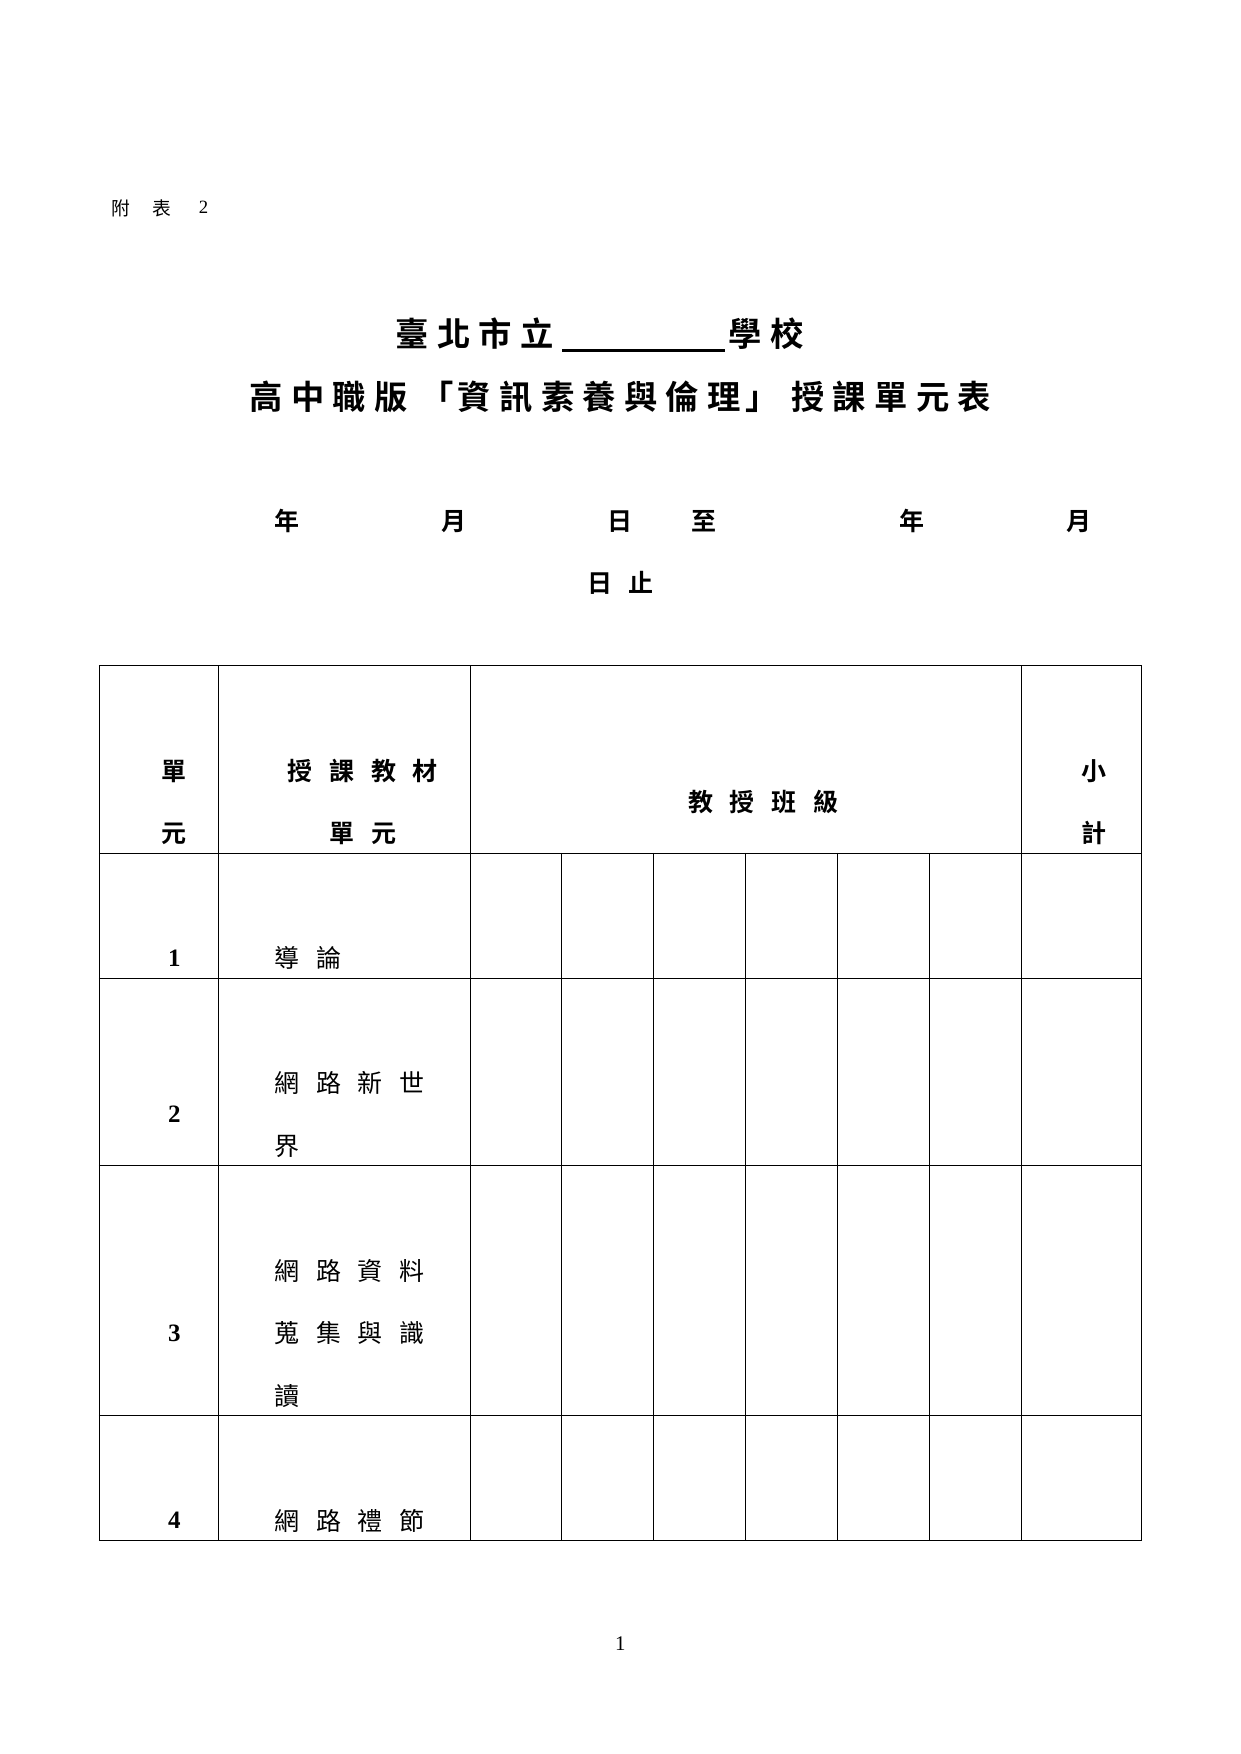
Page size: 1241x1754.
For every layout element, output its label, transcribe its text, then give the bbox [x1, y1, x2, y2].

table_cell [930, 979, 1021, 1165]
table_cell [838, 979, 929, 1165]
table_cell [1022, 979, 1141, 1165]
table_cell 4 [100, 1416, 218, 1540]
table_cell [654, 1166, 745, 1415]
table_cell [654, 854, 745, 978]
table_cell [1022, 854, 1141, 978]
text 高中職版「資訊素養與倫理」授課單元表 [99, 353, 1141, 415]
table_cell [1022, 1416, 1141, 1540]
text 臺北市立 學校 [99, 290, 1141, 353]
table_cell [838, 1166, 929, 1415]
table_cell [471, 1416, 561, 1540]
table_cell [562, 1166, 653, 1415]
table_cell [562, 854, 653, 978]
table_cell 1 [100, 854, 218, 978]
table_cell [838, 1416, 929, 1540]
table_header 小計 [1022, 666, 1141, 853]
table_header 單元 [100, 666, 218, 853]
table_cell [654, 979, 745, 1165]
table_cell [562, 979, 653, 1165]
table_cell 2 [100, 979, 218, 1165]
text 附表2 [99, 165, 1141, 228]
table_cell [746, 854, 837, 978]
table_cell [930, 854, 1021, 978]
text 年 月 日 至 年 月 日止 [99, 478, 1141, 603]
table_cell [838, 854, 929, 978]
table_header 教授班級 [471, 666, 1021, 853]
table_cell [562, 1416, 653, 1540]
table_cell 網路資料蒐集與識讀 [219, 1166, 470, 1415]
table_cell [471, 1166, 561, 1415]
table_cell 3 [100, 1166, 218, 1415]
table_cell [471, 979, 561, 1165]
table_cell [930, 1416, 1021, 1540]
table_cell [471, 854, 561, 978]
table_cell [1022, 1166, 1141, 1415]
table_cell [654, 1416, 745, 1540]
table_cell [746, 979, 837, 1165]
table_cell 網路新世界 [219, 979, 470, 1165]
table_header 授課教材單元 [219, 666, 470, 853]
table_cell [746, 1166, 837, 1415]
table_cell [930, 1166, 1021, 1415]
table_cell 網路禮節 [219, 1416, 470, 1540]
table_cell [746, 1416, 837, 1540]
table_cell 導論 [219, 854, 470, 978]
